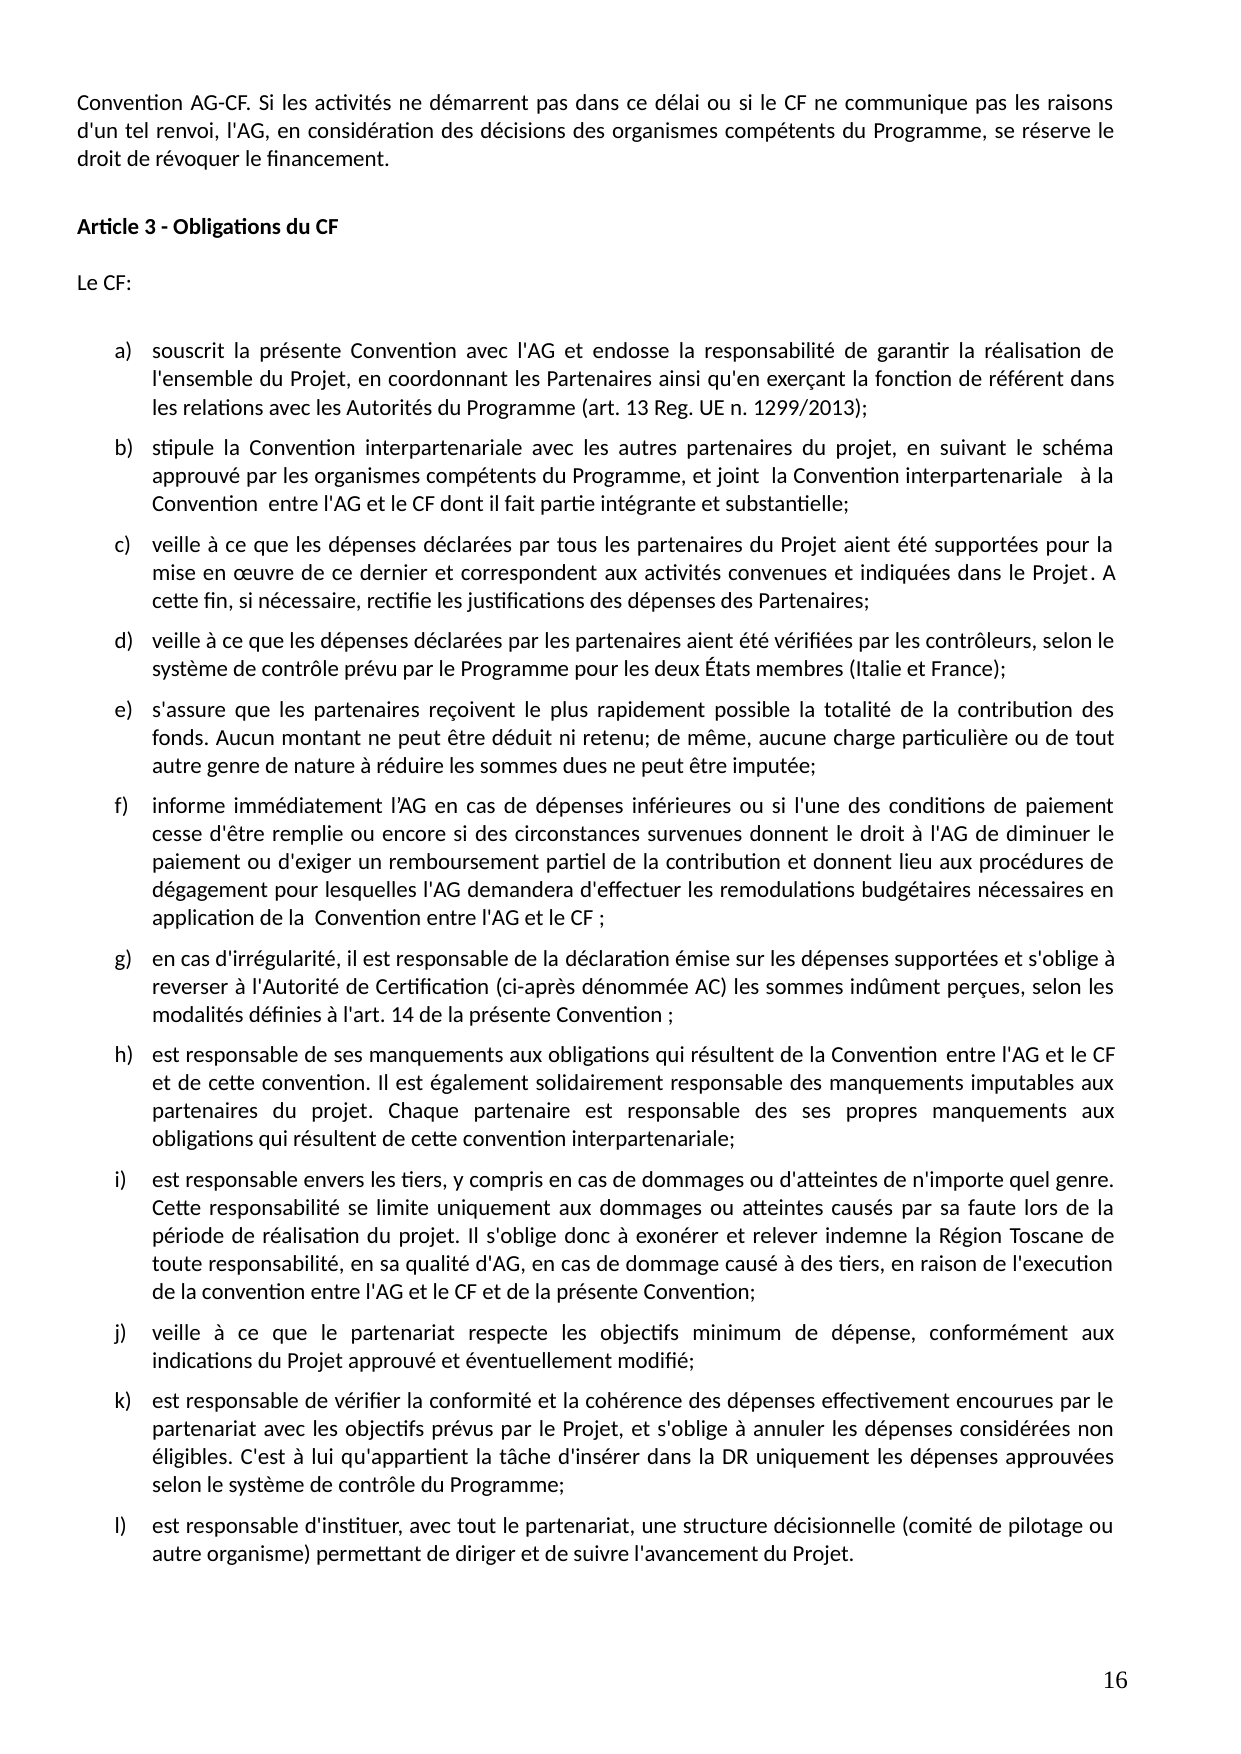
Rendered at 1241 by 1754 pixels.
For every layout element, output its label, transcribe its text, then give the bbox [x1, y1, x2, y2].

table_cell Convention AG-CF. Si les activités ne démarrent pas dans ce délai ou si le CF ne communique pas les raisons d'un tel renvoi, l'AG, en considération des décisions des organismes compétents du Programme, se réserve le droit de révoquer le financement. [71, 83, 1122, 178]
table_cell Article 3 - Obligations du CF Le CF: souscrit la présente Convention avec l'AG et endosse la responsabilité de garantir la réalisation de l'ensemble du Projet, en coordonnant les Partenaires ainsi qu'en exerçant la fonction de référent dans les relations avec les Autorités du Programme (art. 13 Reg. UE n. 1299/2013); stipule la Convention interpartenariale avec les autres partenaires du projet, en suivant le schéma approuvé par les organismes compétents du Programme, et joint la Convention interpartenariale à la Convention entre l'AG et le CF dont il fait partie intégrante et substantielle; veille à ce que les dépenses déclarées par tous les partenaires du Projet aient été supportées pour la mise en œuvre de ce dernier et correspondent aux activités convenues et indiquées dans le Projet. A cette fin, si nécessaire, rectifie les justifications des dépenses des Partenaires; veille à ce que les dépenses déclarées par les partenaires aient été vérifiées par les contrôleurs, selon le système de contrôle prévu par le Programme pour les deux États membres (Italie et France); s'assure que les partenaires reçoivent le plus rapidement possible la totalité de la contribution des fonds. Aucun montant ne peut être déduit ni retenu; de même, aucune charge particulière ou de tout autre genre de nature à réduire les sommes dues ne peut être imputée; informe immédiatement l’AG en cas de dépenses inférieures ou si l'une des conditions de paiement cesse d'être remplie ou encore si des circonstances survenues donnent le droit à l'AG de diminuer le paiement ou d'exiger un remboursement partiel de la contribution et donnent lieu aux procédures de dégagement pour lesquelles l'AG demandera d'effectuer les remodulations budgétaires nécessaires en application de la Convention entre l'AG et le CF ; en cas d'irrégularité, il est responsable de la déclaration émise sur les dépenses supportées et s'oblige à reverser à l'Autorité de Certification (ci-après dénommée AC) les sommes indûment perçues, selon les modalités définies à l'art. 14 de la présente Convention ; est responsable de ses manquements aux obligations qui résultent de la Convention entre l'AG et le CF et de cette convention. Il est également solidairement responsable des manquements imputables aux partenaires du projet. Chaque partenaire est responsable des ses propres manquements aux obligations qui résultent de cette convention interpartenariale; est responsable envers les tiers, y compris en cas de dommages ou d'atteintes de n'importe quel genre. Cette responsabilité se limite uniquement aux dommages ou atteintes causés par sa faute lors de la période de réalisation du projet. Il s'oblige donc à exonérer et relever indemne la Région Toscane de toute responsabilité, en sa qualité d'AG, en cas de dommage causé à des tiers, en raison de l'execution de la convention entre l'AG et le CF et de la présente Convention; veille à ce que le partenariat respecte les objectifs minimum de dépense, conformément aux indications du Projet approuvé et éventuellement modifié; est responsable de vérifier la conformité et la cohérence des dépenses effectivement encourues par le partenariat avec les objectifs prévus par le Projet, et s'oblige à annuler les dépenses considérées non éligibles. C'est à lui qu'appartient la tâche d'insérer dans la DR uniquement les dépenses approuvées selon le système de contrôle du Programme; est responsable d'instituer, avec tout le partenariat, une structure décisionnelle (comité de pilotage ou autre organisme) permettant de diriger et de suivre l'avancement du Projet. [71, 178, 1122, 1613]
